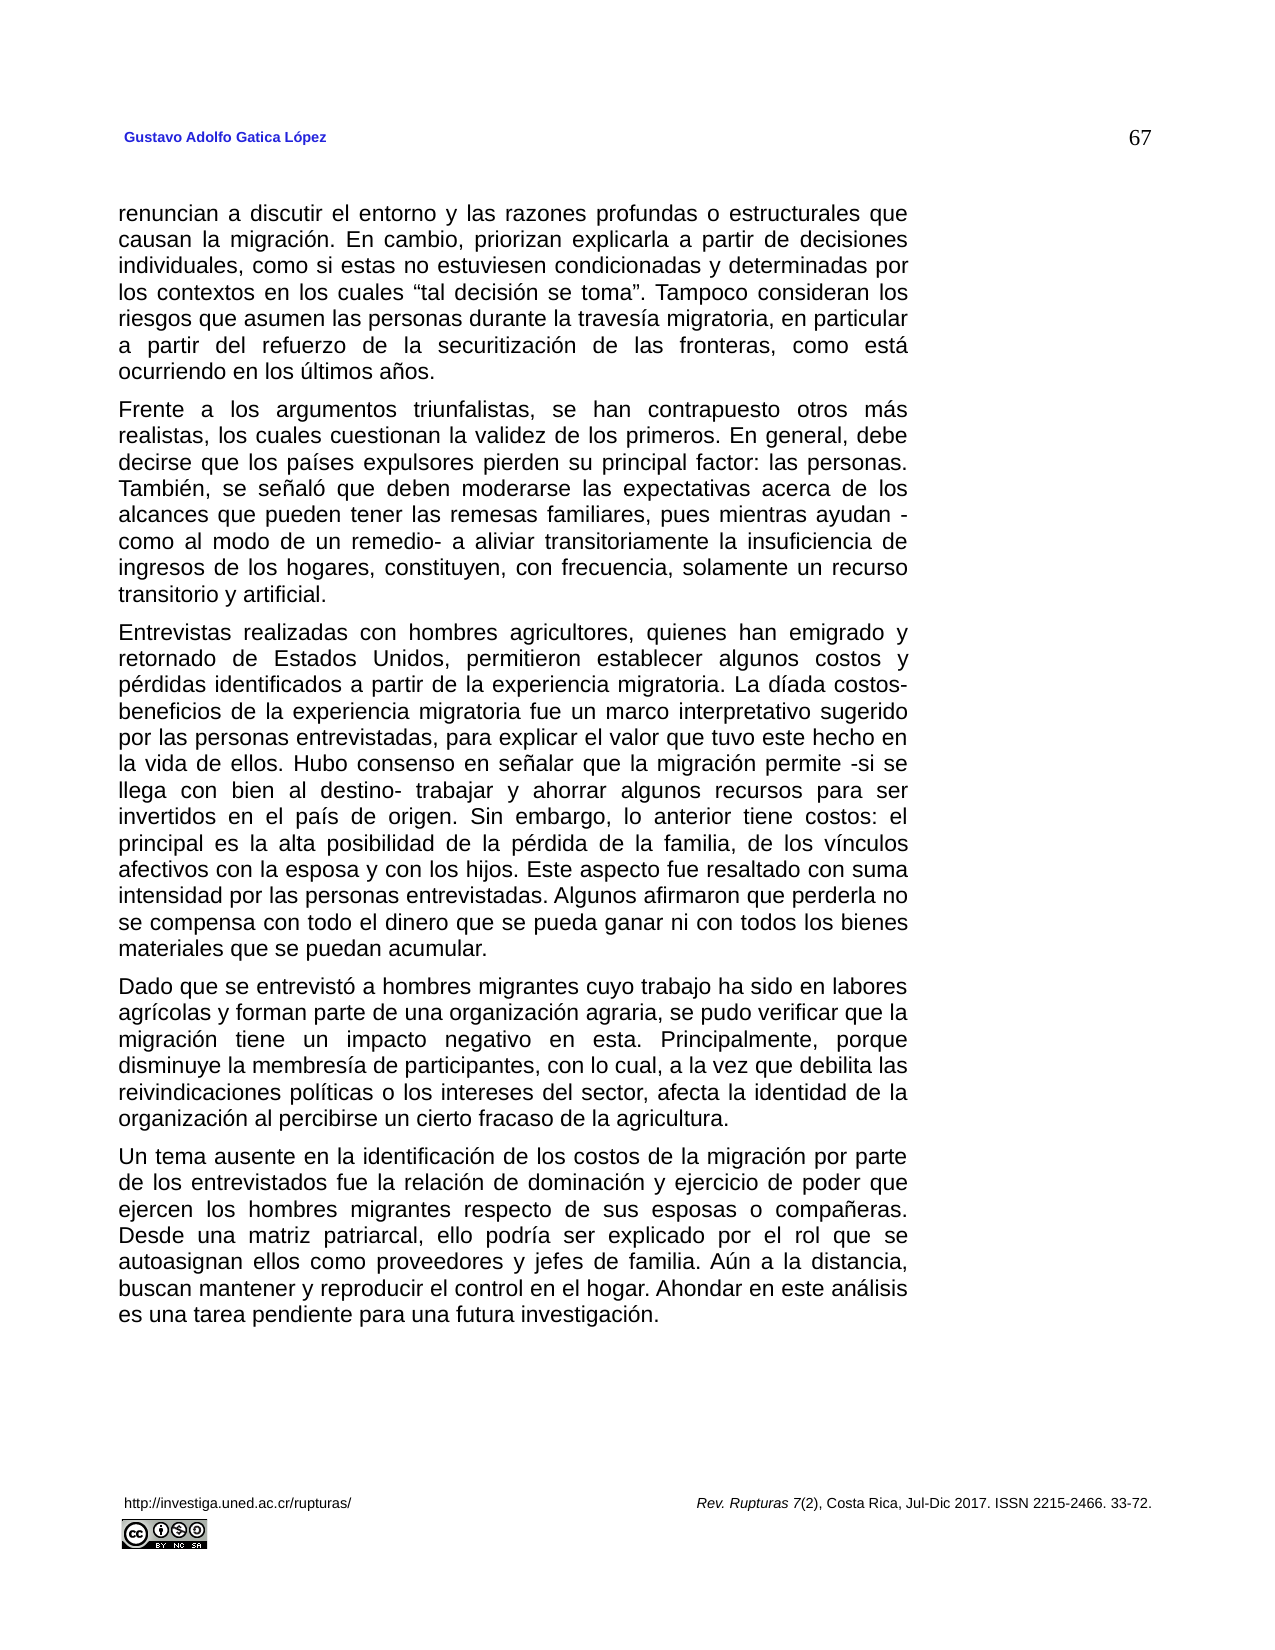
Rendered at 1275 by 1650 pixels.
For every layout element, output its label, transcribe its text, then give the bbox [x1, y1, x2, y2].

text Entrevistas realizadas con hombres agricultores, quienes han emigrado y retornado de Estados Unidos, permitieron establecer algunos costos y pérdidas identificados a partir de la experiencia migratoria. La díada costos-beneficios de la experiencia migratoria fue un marco interpretativo sugerido por las personas entrevistadas, para explicar el valor que tuvo este hecho en la vida de ellos. Hubo consenso en señalar que la migración permite -si se llega con bien al destino- trabajar y ahorrar algunos recursos para ser invertidos en el país de origen. Sin embargo, lo anterior tiene costos: el principal es la alta posibilidad de la pérdida de la familia, de los vínculos afectivos con la esposa y con los hijos. Este aspecto fue resaltado con suma intensidad por las personas entrevistadas. Algunos afirmaron que perderla no se compensa con todo el dinero que se pueda ganar ni con todos los bienes materiales que se puedan acumular. [118, 619, 909, 961]
picture [121, 1519, 208, 1549]
text Frente a los argumentos triunfalistas, se han contrapuesto otros más realistas, los cuales cuestionan la validez de los primeros. En general, debe decirse que los países expulsores pierden su principal factor: las personas. También, se señaló que deben moderarse las expectativas acerca de los alcances que pueden tener las remesas familiares, pues mientras ayudan -como al modo de un remedio- a aliviar transitoriamente la insuficiencia de ingresos de los hogares, constituyen, con frecuencia, solamente un recurso transitorio y artificial. [118, 396, 909, 607]
text Un tema ausente en la identificación de los costos de la migración por parte de los entrevistados fue la relación de dominación y ejercicio de poder que ejercen los hombres migrantes respecto de sus esposas o compañeras. Desde una matriz patriarcal, ello podría ser explicado por el rol que se autoasignan ellos como proveedores y jefes de familia. Aún a la distancia, buscan mantener y reproducir el control en el hogar. Ahondar en este análisis es una tarea pendiente para una futura investigación. [118, 1143, 909, 1327]
text renuncian a discutir el entorno y las razones profundas o estructurales que causan la migración. En cambio, priorizan explicarla a partir de decisiones individuales, como si estas no estuviesen condicionadas y determinadas por los contextos en los cuales “tal decisión se toma”. Tampoco consideran los riesgos que asumen las personas durante la travesía migratoria, en particular a partir del refuerzo de la securitización de las fronteras, como está ocurriendo en los últimos años. [118, 200, 909, 384]
text Dado que se entrevistó a hombres migrantes cuyo trabajo ha sido en labores agrícolas y forman parte de una organización agraria, se pudo verificar que la migración tiene un impacto negativo en esta. Principalmente, porque disminuye la membresía de participantes, con lo cual, a la vez que debilita las reivindicaciones políticas o los intereses del sector, afecta la identidad de la organización al percibirse un cierto fracaso de la agricultura. [118, 973, 909, 1131]
